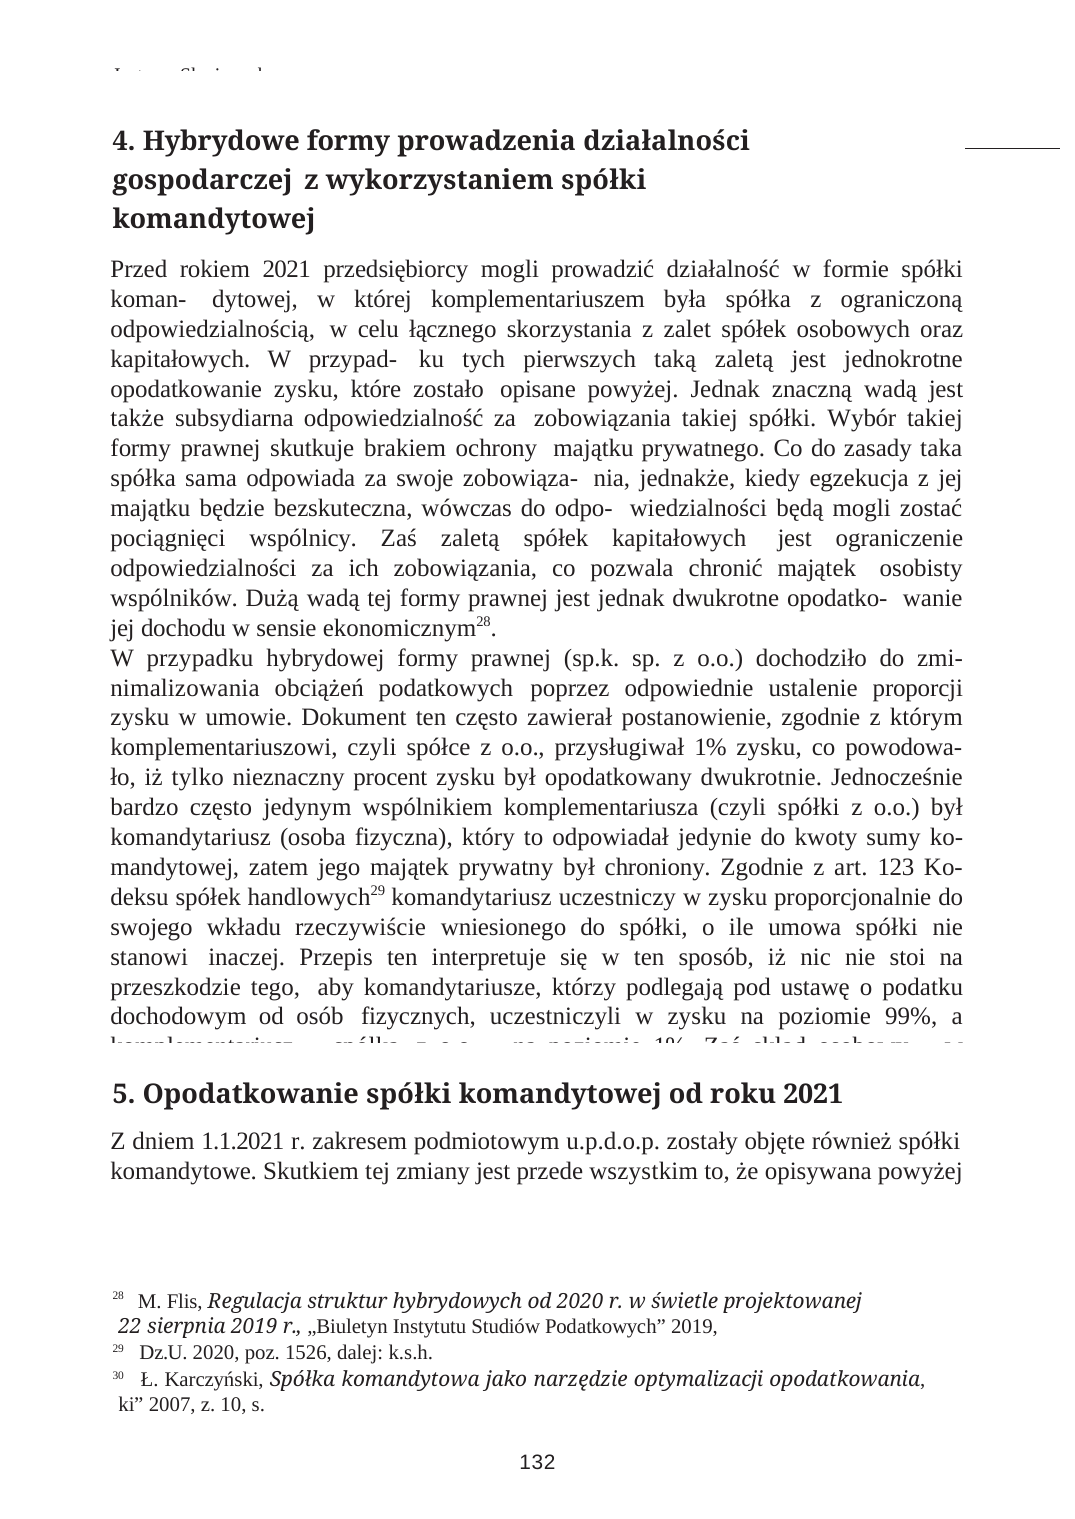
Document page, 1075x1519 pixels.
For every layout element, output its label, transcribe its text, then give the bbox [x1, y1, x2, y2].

text W przypadku hybrydowej formy prawnej (sp.k. sp. z o.o.) dochodziło do zmi- nimalizowania obciążeń podatkowych poprzez odpowiednie ustalenie proporcji zysku w umowie. Dokument ten często zawierał postanowienie, zgodnie z którym komplementariuszowi, czyli spółce z o.o., przysługiwał 1% zysku, co powodowa- ło, iż tylko nieznaczny procent zysku był opodatkowany dwukrotnie. Jednocześnie bardzo często jedynym wspólnikiem komplementariusza (czyli spółki z o.o.) był komandytariusz (osoba fizyczna), który to odpowiadał jedynie do kwoty sumy ko- mandytowej, zatem jego majątek prywatny był chroniony. Zgodnie z art. 123 Ko- deksu spółek handlowych29 komandytariusz uczestniczy w zysku proporcjonalnie do swojego wkładu rzeczywiście wniesionego do spółki, o ile umowa spółki nie stanowi inaczej. Przepis ten interpretuje się w ten sposób, iż nic nie stoi na przeszkodzie tego, aby komandytariusze, którzy podlegają pod ustawę o podatku dochodowym od osób fizycznych, uczestniczyli w zysku na poziomie 99%, a komplementariusz – spółka z o.o. – na poziomie 1%. Zaś skład osobowy – w przypadku komandytariusza będą- cego jedynym wspólnikiem spółki z o.o. – pozwala zachować kontrolę nad spółką jednemu podmiotowi30. [110, 643, 963, 1043]
text Z dniem 1.1.2021 r. zakresem podmiotowym u.p.d.o.p. zostały objęte również spółki komandytowe. Skutkiem tej zmiany jest przede wszystkim to, że opisywana powyżej [110, 1126, 963, 1185]
text ki” 2007, z. 10, s. 1. [118, 1394, 278, 1419]
text Justyna Skwirowska [112, 64, 279, 71]
text Dz.U. 2020, poz. 1526, dalej: k.s.h. [139, 1342, 965, 1363]
text Ł. Karczyński, Spółka komandytowa jako narzędzie optymalizacji opodatkowania, „Prawo i Podat- [140, 1364, 965, 1394]
text 5. Opodatkowanie spółki komandytowej od roku 2021 [112, 1080, 965, 1109]
text 22 sierpnia 2019 r., „Biuletyn Instytutu Studiów Podatkowych” 2019, z. 10. [118, 1314, 733, 1339]
text 28 [112, 1289, 126, 1302]
text 30 [112, 1369, 126, 1382]
text 132 [519, 1450, 558, 1474]
text Przed rokiem 2021 przedsiębiorcy mogli prowadzić działalność w formie spółki koman- dytowej, w której komplementariuszem była spółka z ograniczoną odpowiedzialnością, w celu łącznego skorzystania z zalet spółek osobowych oraz kapitałowych. W przypad- ku tych pierwszych taką zaletą jest jednokrotne opodatkowanie zysku, które zostało opisane powyżej. Jednak znaczną wadą jest także subsydiarna odpowiedzialność za zobowiązania takiej spółki. Wybór takiej formy prawnej skutkuje brakiem ochrony majątku prywatnego. Co do zasady taka spółka sama odpowiada za swoje zobowiąza- nia, jednakże, kiedy egzekucja z jej majątku będzie bezskuteczna, wówczas do odpo- wiedzialności będą mogli zostać pociągnięci wspólnicy. Zaś zaletą spółek kapitałowych jest ograniczenie odpowiedzialności za ich zobowiązania, co pozwala chronić majątek osobisty wspólników. Dużą wadą tej formy prawnej jest jednak dwukrotne opodatko- wanie jej dochodu w sensie ekonomicznym28. [110, 254, 963, 642]
text M. Flis, Regulacja struktur hybrydowych od 2020 r. w świetle projektowanej nowelizacji przepisów z dnia [138, 1289, 965, 1314]
text 4. Hybrydowe formy prowadzenia działalności gospodarczej z wykorzystaniem spółki komandytowej [112, 122, 788, 237]
text 29 [112, 1341, 126, 1354]
